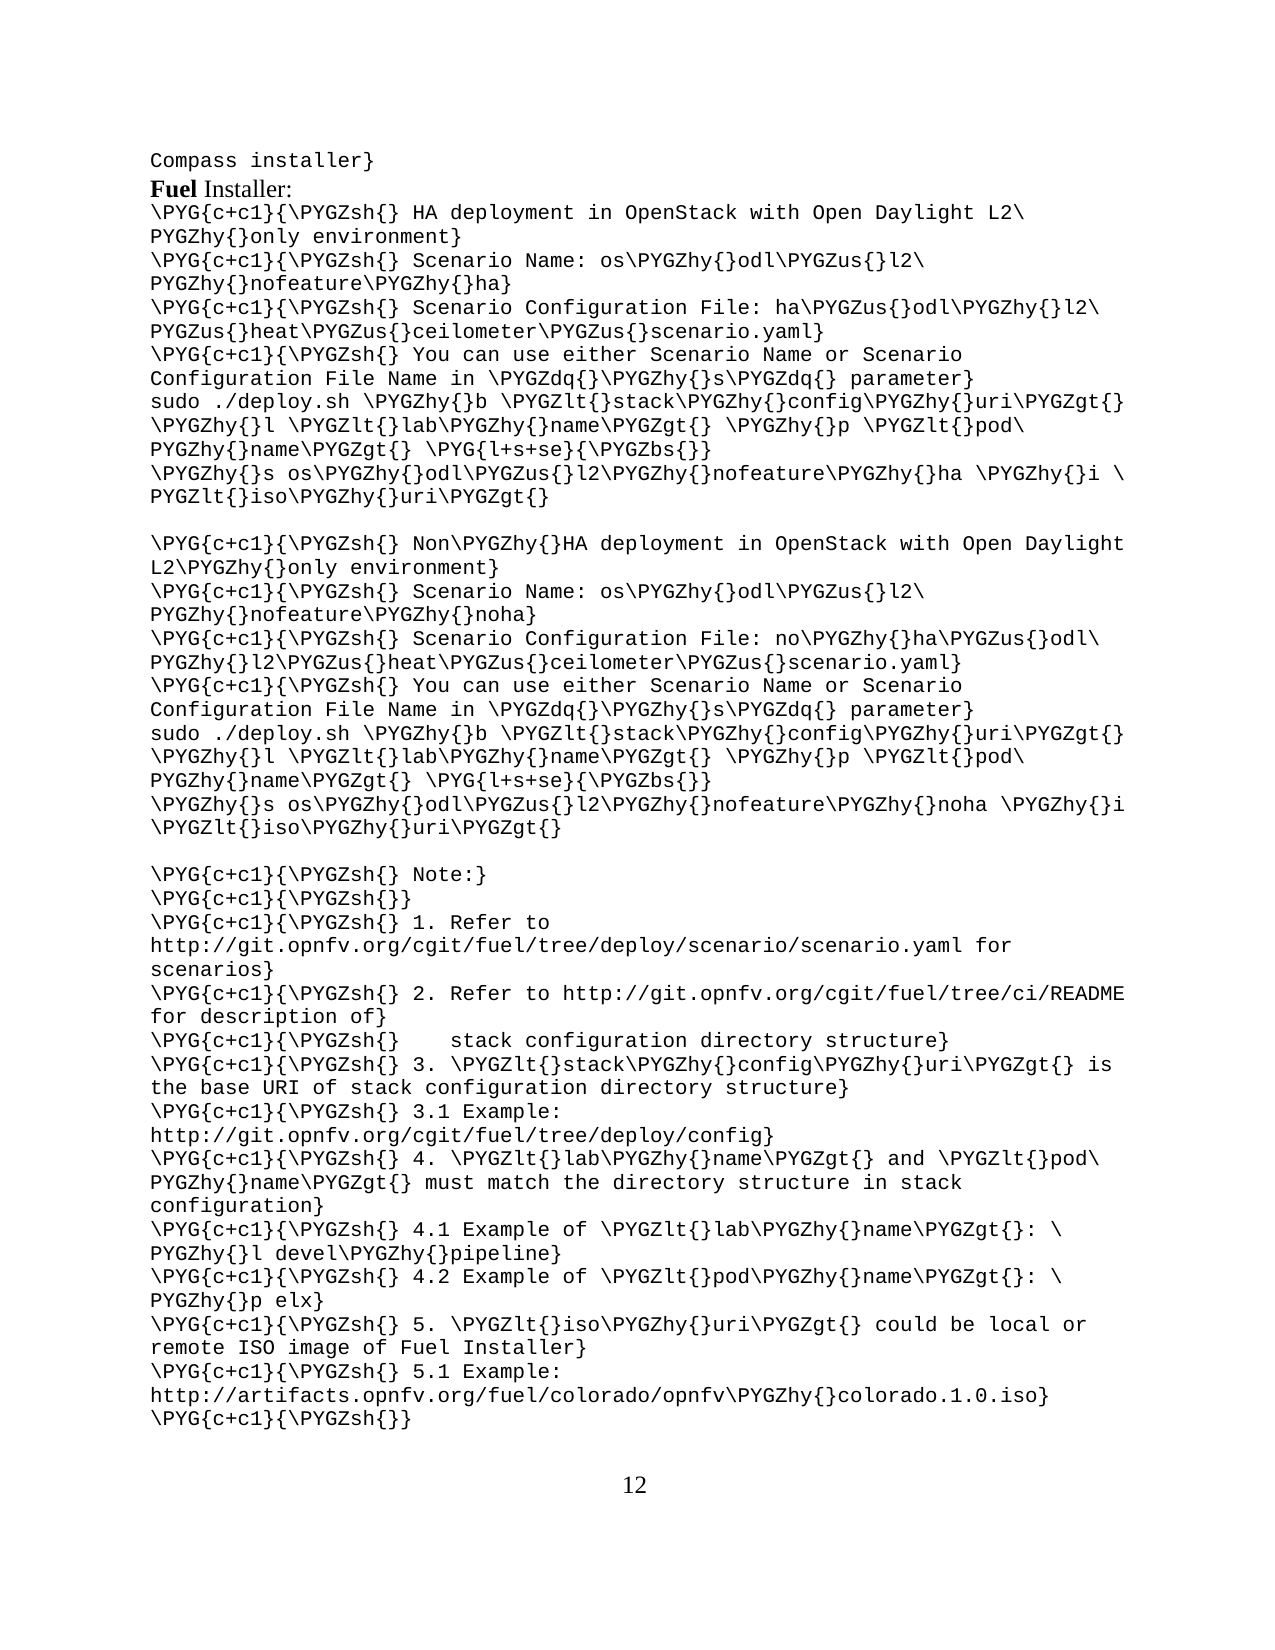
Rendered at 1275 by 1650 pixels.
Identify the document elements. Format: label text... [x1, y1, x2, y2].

text \PYG{c+c1}{\PYGZsh{} Scenario Configuration File: ha\PYGZus{}odl\PYGZhy{}l2\PYGZus{}heat\PYGZus{}ceilometer\PYGZus{}scenario.yaml} [150, 297, 1125, 344]
text sudo ./deploy.sh \PYGZhy{}b \PYGZlt{}stack\PYGZhy{}config\PYGZhy{}uri\PYGZgt{} \PYGZhy{}l \PYGZlt{}lab\PYGZhy{}name\PYGZgt{} \PYGZhy{}p \PYGZlt{}pod\PYGZhy{}name\PYGZgt{} \PYG{l+s+se}{\PYGZbs{}} [150, 723, 1125, 793]
text \PYG{c+c1}{\PYGZsh{} stack configuration directory structure} [150, 1030, 1125, 1054]
text \PYG{c+c1}{\PYGZsh{}} [150, 1408, 1125, 1432]
text \PYG{c+c1}{\PYGZsh{} Non\PYGZhy{}HA deployment in OpenStack with Open Daylight L2\PYGZhy{}only environment} [150, 533, 1125, 581]
text \PYG{c+c1}{\PYGZsh{}} [150, 888, 1125, 912]
text Compass installer} [150, 150, 1125, 174]
text \PYG{c+c1}{\PYGZsh{} 4.1 Example of \PYGZlt{}lab\PYGZhy{}name\PYGZgt{}: \PYGZhy{}l devel\PYGZhy{}pipeline} [150, 1219, 1125, 1266]
text \PYG{c+c1}{\PYGZsh{} HA deployment in OpenStack with Open Daylight L2\PYGZhy{}only environment} [150, 202, 1125, 250]
text \PYG{c+c1}{\PYGZsh{} 4. \PYGZlt{}lab\PYGZhy{}name\PYGZgt{} and \PYGZlt{}pod\PYGZhy{}name\PYGZgt{} must match the directory structure in stack configuration} [150, 1148, 1125, 1219]
text \PYG{c+c1}{\PYGZsh{} Scenario Name: os\PYGZhy{}odl\PYGZus{}l2\PYGZhy{}nofeature\PYGZhy{}ha} [150, 250, 1125, 297]
text \PYG{c+c1}{\PYGZsh{} 4.2 Example of \PYGZlt{}pod\PYGZhy{}name\PYGZgt{}: \PYGZhy{}p elx} [150, 1266, 1125, 1314]
text \PYG{c+c1}{\PYGZsh{} Scenario Name: os\PYGZhy{}odl\PYGZus{}l2\PYGZhy{}nofeature\PYGZhy{}noha} [150, 581, 1125, 628]
text \PYG{c+c1}{\PYGZsh{} 5. \PYGZlt{}iso\PYGZhy{}uri\PYGZgt{} could be local or remote ISO image of Fuel Installer} [150, 1314, 1125, 1361]
text \PYGZhy{}s os\PYGZhy{}odl\PYGZus{}l2\PYGZhy{}nofeature\PYGZhy{}ha \PYGZhy{}i \PYGZlt{}iso\PYGZhy{}uri\PYGZgt{} [150, 462, 1125, 510]
text \PYG{c+c1}{\PYGZsh{} Scenario Configuration File: no\PYGZhy{}ha\PYGZus{}odl\PYGZhy{}l2\PYGZus{}heat\PYGZus{}ceilometer\PYGZus{}scenario.yaml} [150, 628, 1125, 675]
text \PYG{c+c1}{\PYGZsh{} 5.1 Example: http://artifacts.opnfv.org/fuel/colorado/opnfv\PYGZhy{}colorado.1.0.iso} [150, 1361, 1125, 1408]
text \PYG{c+c1}{\PYGZsh{} 2. Refer to http://git.opnfv.org/cgit/fuel/tree/ci/README for description of} [150, 983, 1125, 1030]
text \PYG{c+c1}{\PYGZsh{} 3. \PYGZlt{}stack\PYGZhy{}config\PYGZhy{}uri\PYGZgt{} is the base URI of stack configuration directory structure} [150, 1054, 1125, 1101]
text \PYGZhy{}s os\PYGZhy{}odl\PYGZus{}l2\PYGZhy{}nofeature\PYGZhy{}noha \PYGZhy{}i \PYGZlt{}iso\PYGZhy{}uri\PYGZgt{} [150, 793, 1125, 841]
text \PYG{c+c1}{\PYGZsh{} You can use either Scenario Name or Scenario Configuration File Name in \PYGZdq{}\PYGZhy{}s\PYGZdq{} parameter} [150, 675, 1125, 723]
text \PYG{c+c1}{\PYGZsh{} 1. Refer to http://git.opnfv.org/cgit/fuel/tree/deploy/scenario/scenario.yaml for scenarios} [150, 912, 1125, 983]
text \PYG{c+c1}{\PYGZsh{} 3.1 Example: http://git.opnfv.org/cgit/fuel/tree/deploy/config} [150, 1101, 1125, 1148]
text \PYG{c+c1}{\PYGZsh{} You can use either Scenario Name or Scenario Configuration File Name in \PYGZdq{}\PYGZhy{}s\PYGZdq{} parameter} [150, 344, 1125, 392]
text Fuel Installer: [150, 174, 1125, 202]
text sudo ./deploy.sh \PYGZhy{}b \PYGZlt{}stack\PYGZhy{}config\PYGZhy{}uri\PYGZgt{} \PYGZhy{}l \PYGZlt{}lab\PYGZhy{}name\PYGZgt{} \PYGZhy{}p \PYGZlt{}pod\PYGZhy{}name\PYGZgt{} \PYG{l+s+se}{\PYGZbs{}} [150, 392, 1125, 462]
text \PYG{c+c1}{\PYGZsh{} Note:} [150, 864, 1125, 888]
